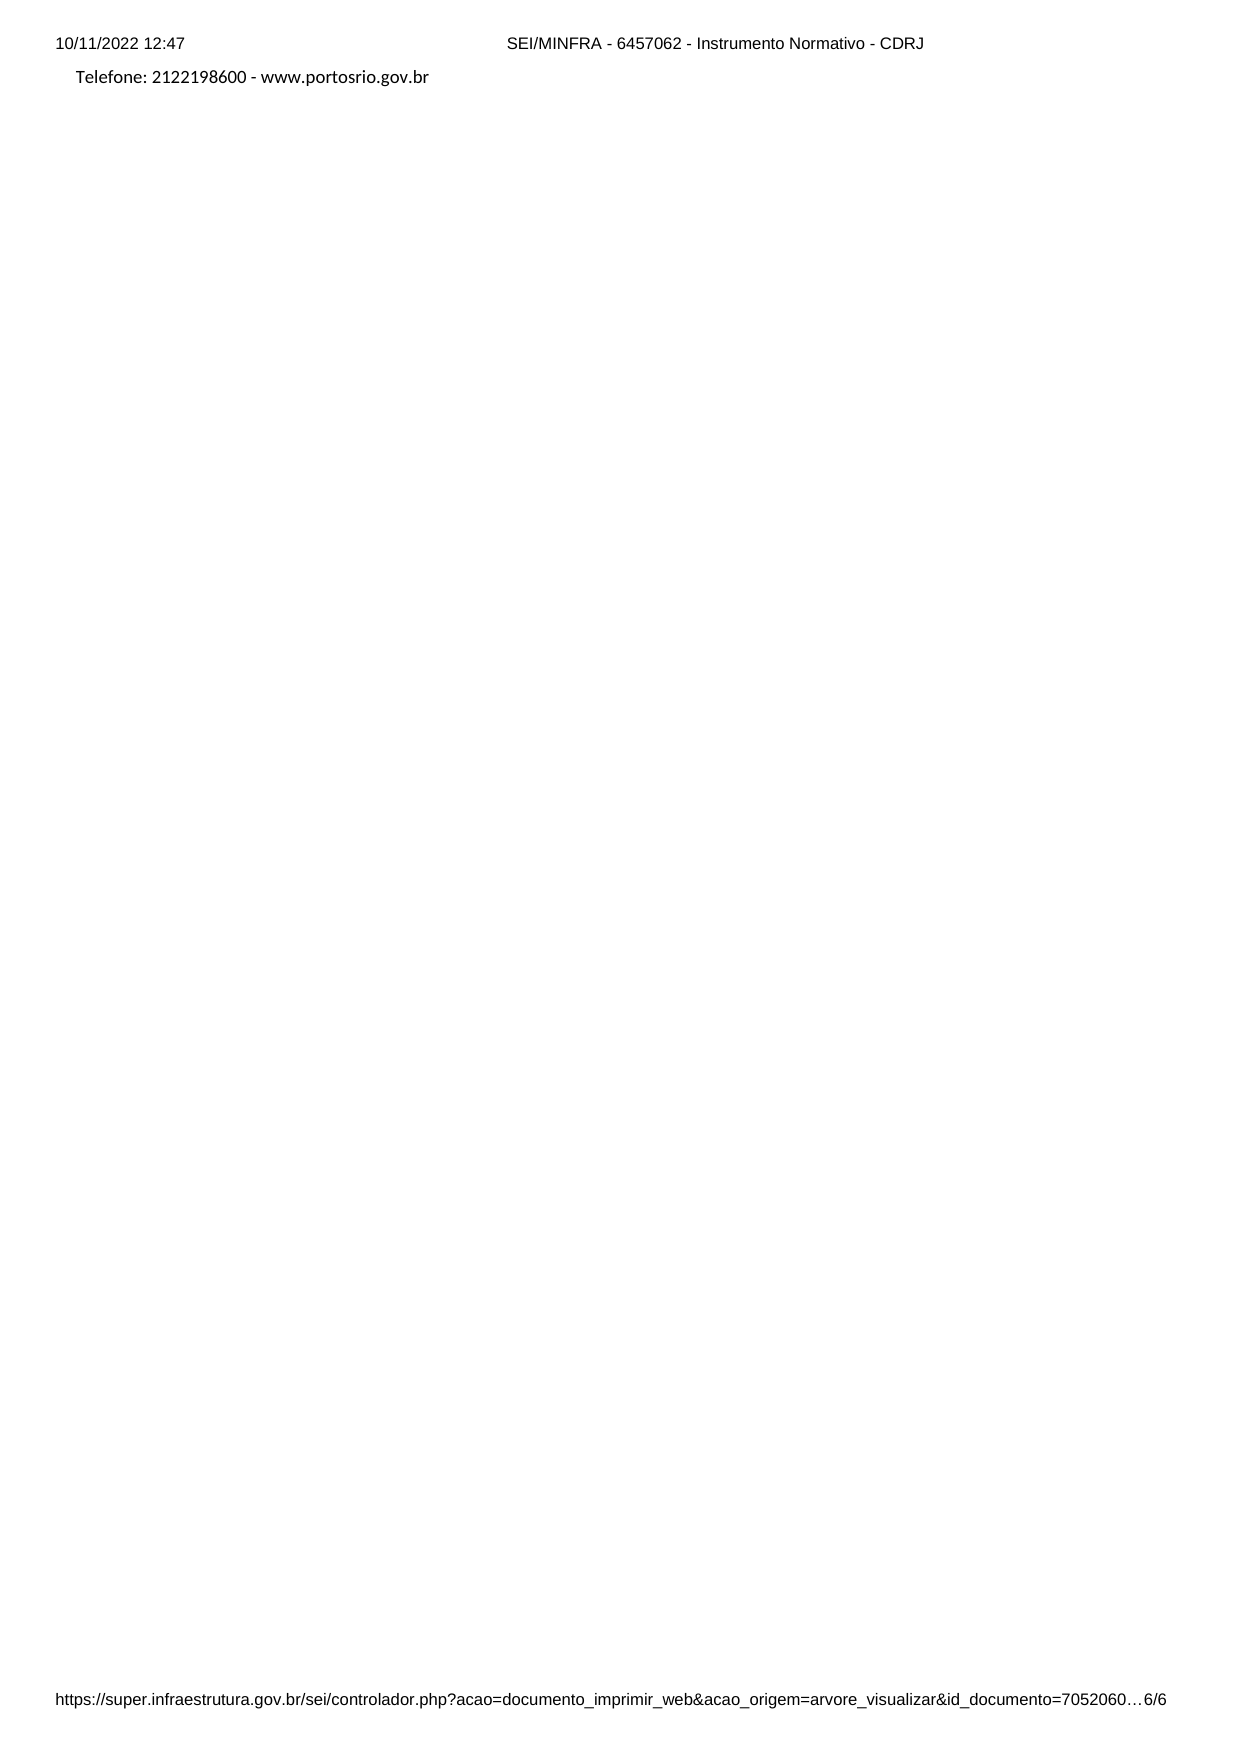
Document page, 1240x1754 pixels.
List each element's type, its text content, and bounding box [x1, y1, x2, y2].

text Telefone: 2122198600 - www.portosrio.gov.br [76, 65, 1166, 88]
